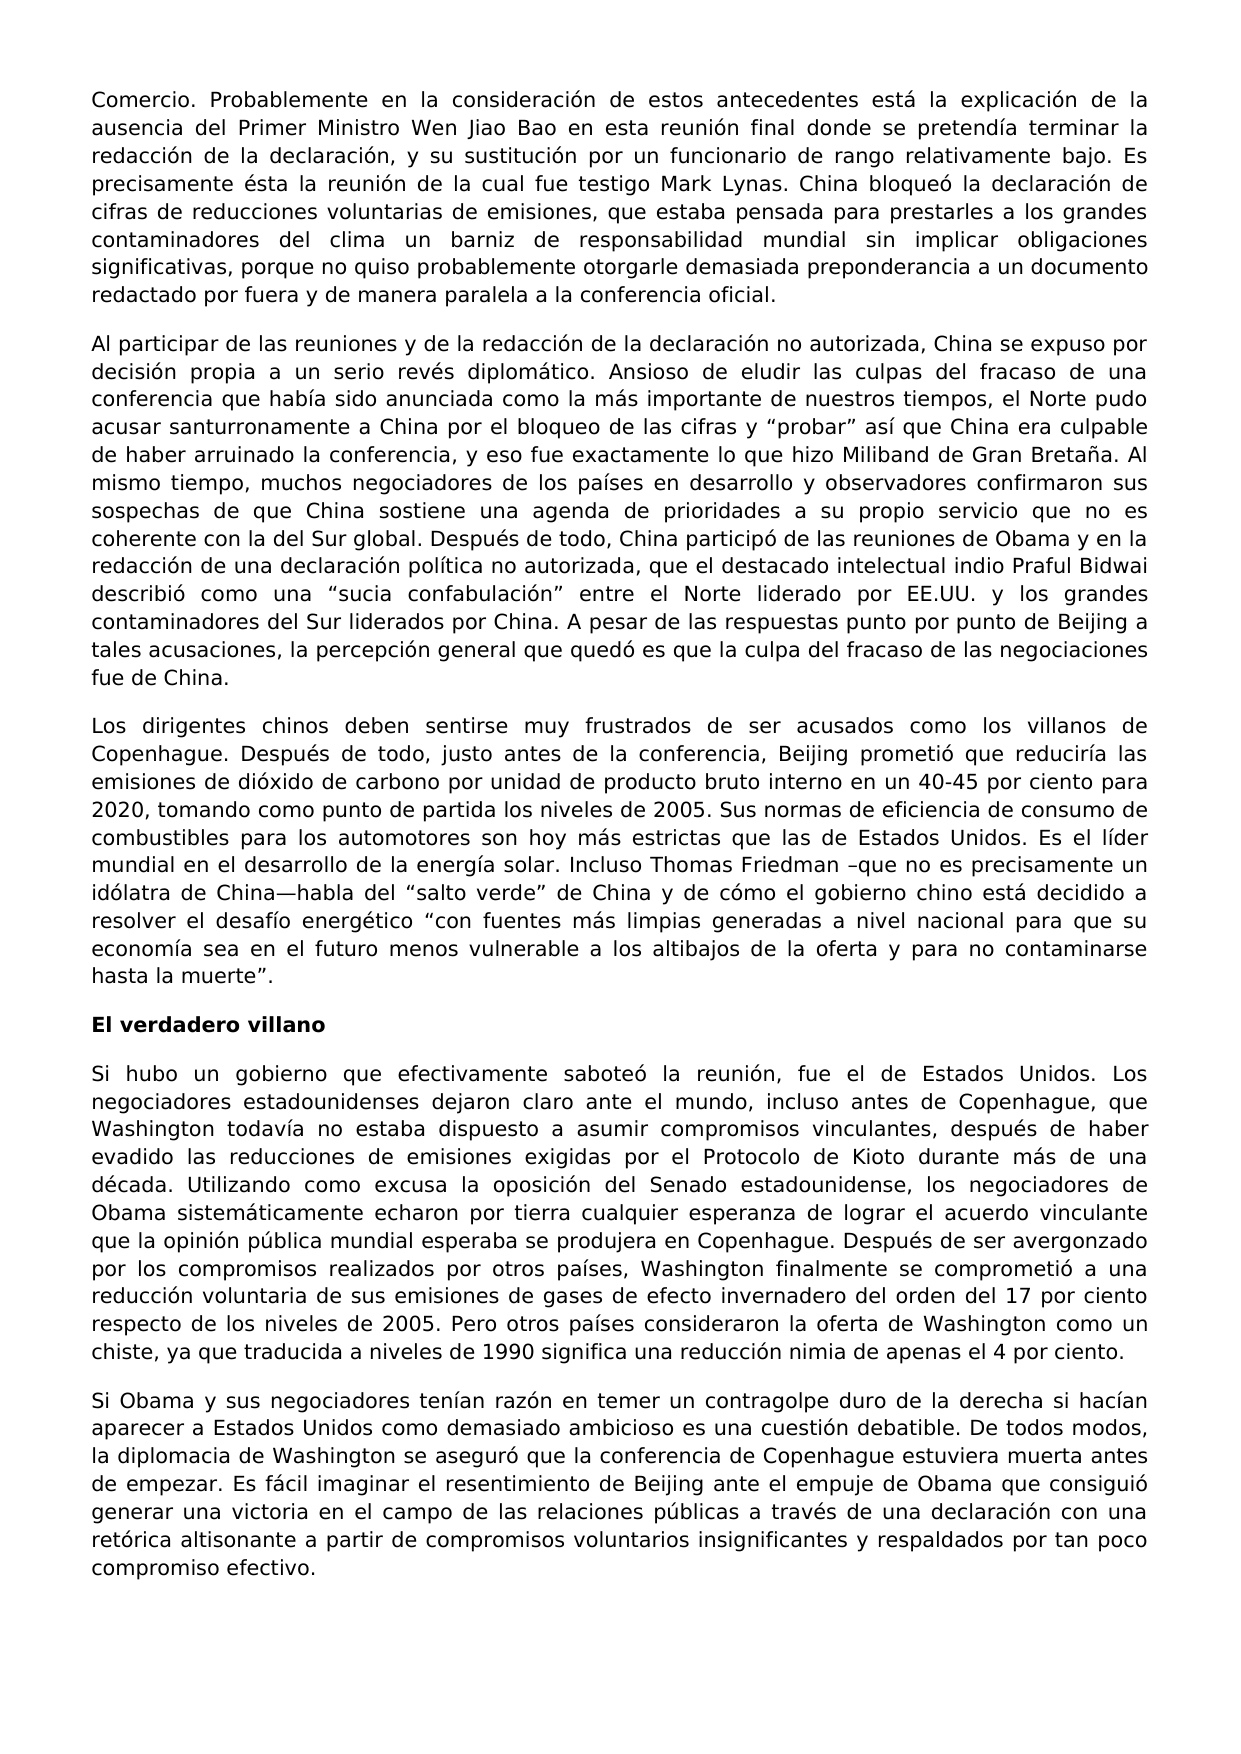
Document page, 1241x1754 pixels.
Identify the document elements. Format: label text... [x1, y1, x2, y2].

text Si hubo un gobierno que efectivamente saboteó la reunión, fue el de Estados Unidos. Los negociadores estadounidenses dejaron claro ante el mundo, incluso antes de Copenhague, que Washington todavía no estaba dispuesto a asumir compromisos vinculantes, después de haber evadido las reducciones de emisiones exigidas por el Protocolo de Kioto durante más de una década. Utilizando como excusa la oposición del Senado estadounidense, los negociadores de Obama sistemáticamente echaron por tierra cualquier esperanza de lograr el acuerdo vinculante que la opinión pública mundial esperaba se produjera en Copenhague. Después de ser avergonzado por los compromisos realizados por otros países, Washington finalmente se comprometió a una reducción voluntaria de sus emisiones de gases de efecto invernadero del orden del 17 por ciento respecto de los niveles de 2005. Pero otros países consideraron la oferta de Washington como un chiste, ya que traducida a niveles de 1990 significa una reducción nimia de apenas el 4 por ciento. [91, 1062, 1149, 1364]
text Comercio. Probablemente en la consideración de estos antecedentes está la explicación de la ausencia del Primer Ministro Wen Jiao Bao en esta reunión final donde se pretendía terminar la redacción de la declaración, y su sustitución por un funcionario de rango relativamente bajo. Es precisamente ésta la reunión de la cual fue testigo Mark Lynas. China bloqueó la declaración de cifras de reducciones voluntarias de emisiones, que estaba pensada para prestarles a los grandes contaminadores del clima un barniz de responsabilidad mundial sin implicar obligaciones significativas, porque no quiso probablemente otorgarle demasiada preponderancia a un documento redactado por fuera y de manera paralela a la conferencia oficial. [91, 88, 1149, 307]
text Si Obama y sus negociadores tenían razón en temer un contragolpe duro de la derecha si hacían aparecer a Estados Unidos como demasiado ambicioso es una cuestión debatible. De todos modos, la diplomacia de Washington se aseguró que la conferencia de Copenhague estuviera muerta antes de empezar. Es fácil imaginar el resentimiento de Beijing ante el empuje de Obama que consiguió generar una victoria en el campo de las relaciones públicas a través de una declaración con una retórica altisonante a partir de compromisos voluntarios insignificantes y respaldados por tan poco compromiso efectivo. [91, 1389, 1149, 1580]
text El verdadero villano [91, 1013, 1149, 1037]
text Al participar de las reuniones y de la redacción de la declaración no autorizada, China se expuso por decisión propia a un serio revés diplomático. Ansioso de eludir las culpas del fracaso de una conferencia que había sido anunciada como la más importante de nuestros tiempos, el Norte pudo acusar santurronamente a China por el bloqueo de las cifras y “probar” así que China era culpable de haber arruinado la conferencia, y eso fue exactamente lo que hizo Miliband de Gran Bretaña. Al mismo tiempo, muchos negociadores de los países en desarrollo y observadores confirmaron sus sospechas de que China sostiene una agenda de prioridades a su propio servicio que no es coherente con la del Sur global. Después de todo, China participó de las reuniones de Obama y en la redacción de una declaración política no autorizada, que el destacado intelectual indio Praful Bidwai describió como una “sucia confabulación” entre el Norte liderado por EE.UU. y los grandes contaminadores del Sur liderados por China. A pesar de las respuestas punto por punto de Beijing a tales acusaciones, la percepción general que quedó es que la culpa del fracaso de las negociaciones fue de China. [91, 332, 1149, 690]
text Los dirigentes chinos deben sentirse muy frustrados de ser acusados como los villanos de Copenhague. Después de todo, justo antes de la conferencia, Beijing prometió que reduciría las emisiones de dióxido de carbono por unidad de producto bruto interno en un 40-45 por ciento para 2020, tomando como punto de partida los niveles de 2005. Sus normas de eficiencia de consumo de combustibles para los automotores son hoy más estrictas que las de Estados Unidos. Es el líder mundial en el desarrollo de la energía solar. Incluso Thomas Friedman –que no es precisamente un idólatra de China—habla del “salto verde” de China y de cómo el gobierno chino está decidido a resolver el desafío energético “con fuentes más limpias generadas a nivel nacional para que su economía sea en el futuro menos vulnerable a los altibajos de la oferta y para no contaminarse hasta la muerte”. [91, 714, 1149, 989]
